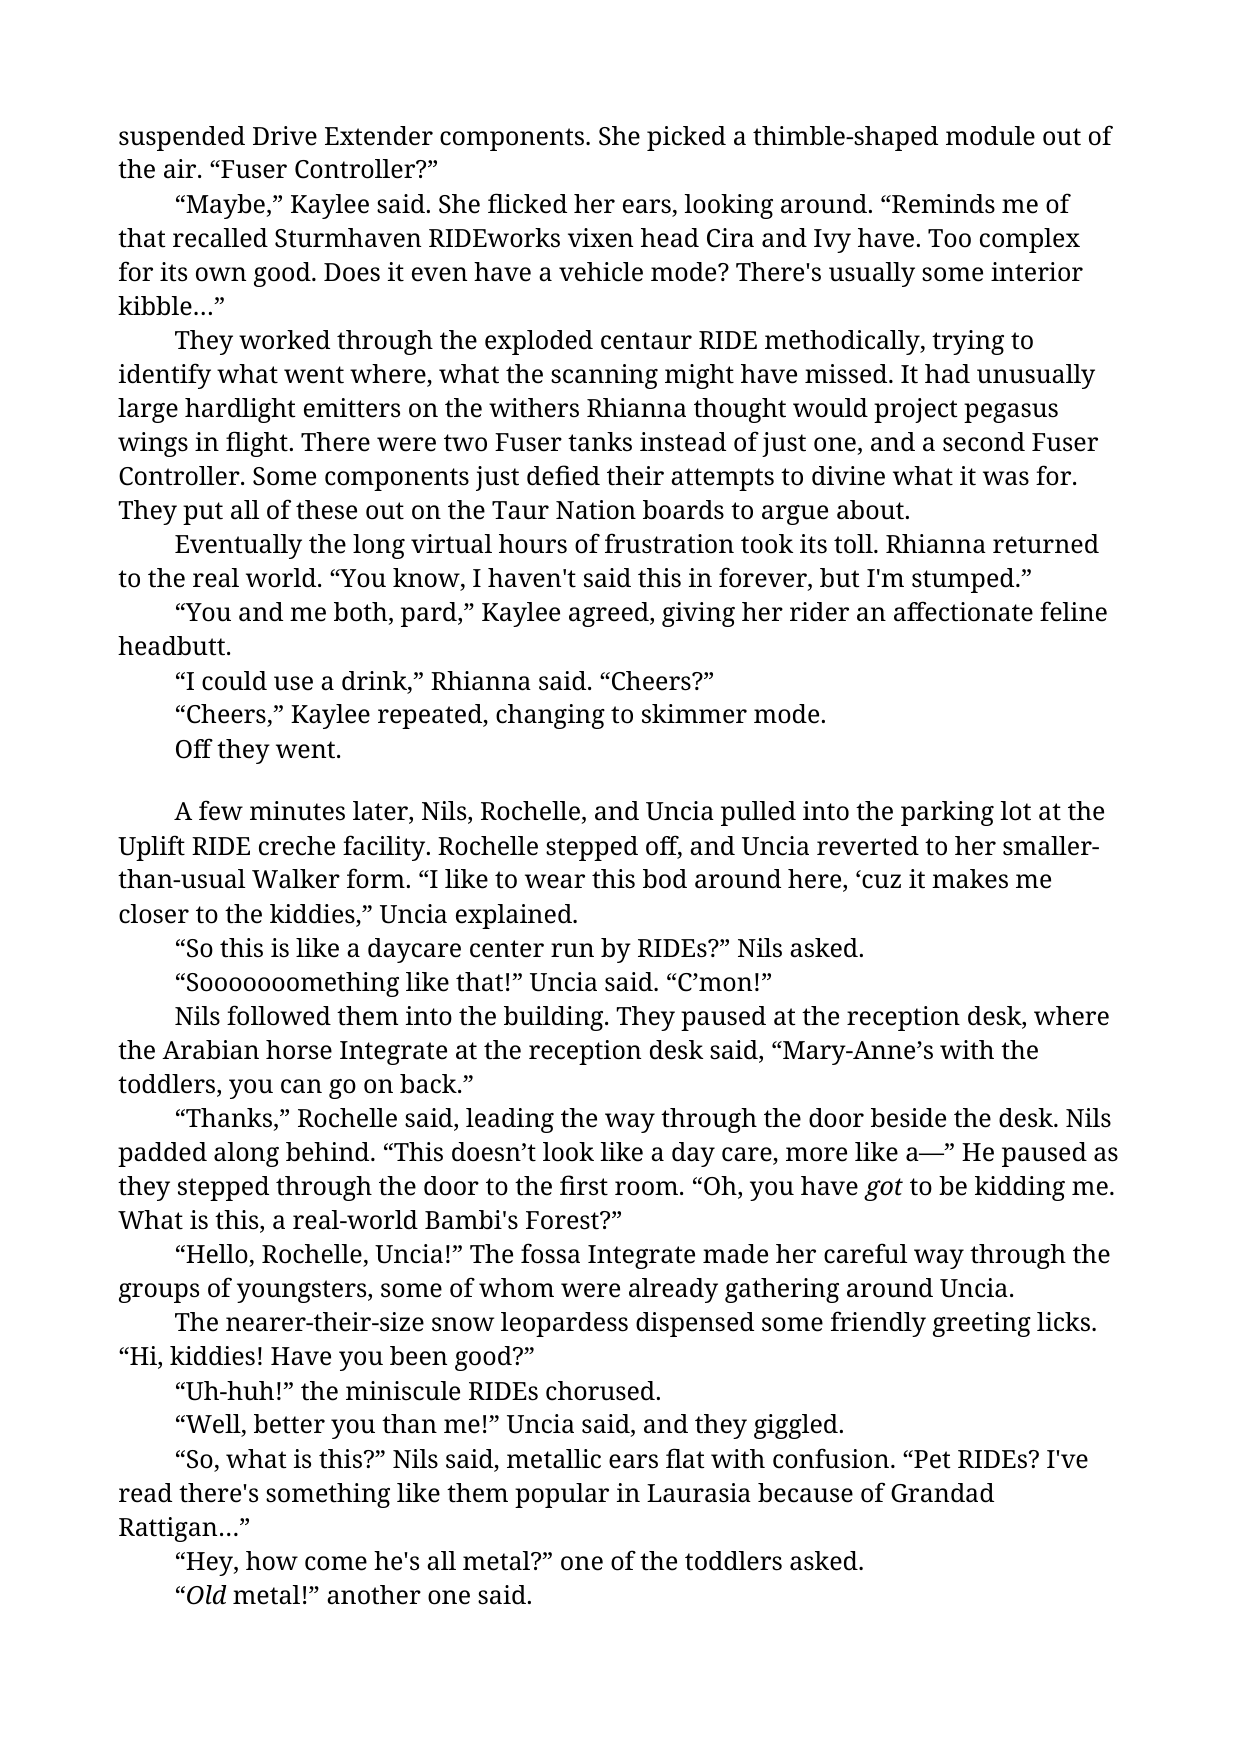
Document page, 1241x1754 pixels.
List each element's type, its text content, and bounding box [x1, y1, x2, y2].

text Off they went. [118, 731, 1122, 765]
text “So this is like a daycare center run by RIDEs?” Nils asked. [118, 930, 1122, 964]
text The nearer-their-size snow leopardess dispensed some friendly greeting licks. “Hi, kiddies! Have you been good?” [118, 1305, 1122, 1373]
text “Cheers,” Kaylee repeated, changing to skimmer mode. [118, 697, 1122, 731]
text suspended Drive Extender components. She picked a thimble-shaped module out of the air. “Fuser Controller?” [118, 118, 1122, 186]
text “So, what is this?” Nils said, metallic ears flat with confusion. “Pet RIDEs? I've read there's something like them popular in Laurasia because of Grandad Rattigan…” [118, 1441, 1122, 1543]
text “You and me both, pard,” Kaylee agreed, giving her rider an affectionate feline headbutt. [118, 595, 1122, 663]
text “Hey, how come he's all metal?” one of the toddlers asked. [118, 1543, 1122, 1577]
text “Maybe,” Kaylee said. She flicked her ears, looking around. “Reminds me of that recalled Sturmhaven RIDEworks vixen head Cira and Ivy have. Too complex for its own good. Does it even have a vehicle mode? There's usually some interior kibble…” [118, 186, 1122, 322]
text “Old metal!” another one said. [118, 1577, 1122, 1612]
text “Uh-huh!” the miniscule RIDEs chorused. [118, 1373, 1122, 1407]
text Nils followed them into the building. They paused at the reception desk, where the Arabian horse Integrate at the reception desk said, “Mary-Anne’s with the toddlers, you can go on back.” [118, 998, 1122, 1101]
text “Thanks,” Rochelle said, leading the way through the door beside the desk. Nils padded along behind. “This doesn’t look like a day care, more like a—” He paused as they stepped through the door to the first room. “Oh, you have got to be kidding me. What is this, a real-world Bambi's Forest?” [118, 1101, 1122, 1237]
text “Well, better you than me!” Uncia said, and they giggled. [118, 1407, 1122, 1441]
text A few minutes later, Nils, Rochelle, and Uncia pulled into the parking lot at the Uplift RIDE creche facility. Rochelle stepped off, and Uncia reverted to her smaller-than-usual Walker form. “I like to wear this bod around here, ‘cuz it makes me closer to the kiddies,” Uncia explained. [118, 794, 1122, 930]
text They worked through the exploded centaur RIDE methodically, trying to identify what went where, what the scanning might have missed. It had unusually large hardlight emitters on the withers Rhianna thought would project pegasus wings in flight. There were two Fuser tanks instead of just one, and a second Fuser Controller. Some components just defied their attempts to divine what it was for. They put all of these out on the Taur Nation boards to argue about. [118, 322, 1122, 527]
text “Hello, Rochelle, Uncia!” The fossa Integrate made her careful way through the groups of youngsters, some of whom were already gathering around Uncia. [118, 1237, 1122, 1305]
text “I could use a drink,” Rhianna said. “Cheers?” [118, 663, 1122, 697]
text Eventually the long virtual hours of frustration took its toll. Rhianna returned to the real world. “You know, I haven't said this in forever, but I'm stumped.” [118, 527, 1122, 595]
text “Sooooooomething like that!” Uncia said. “C’mon!” [118, 964, 1122, 998]
